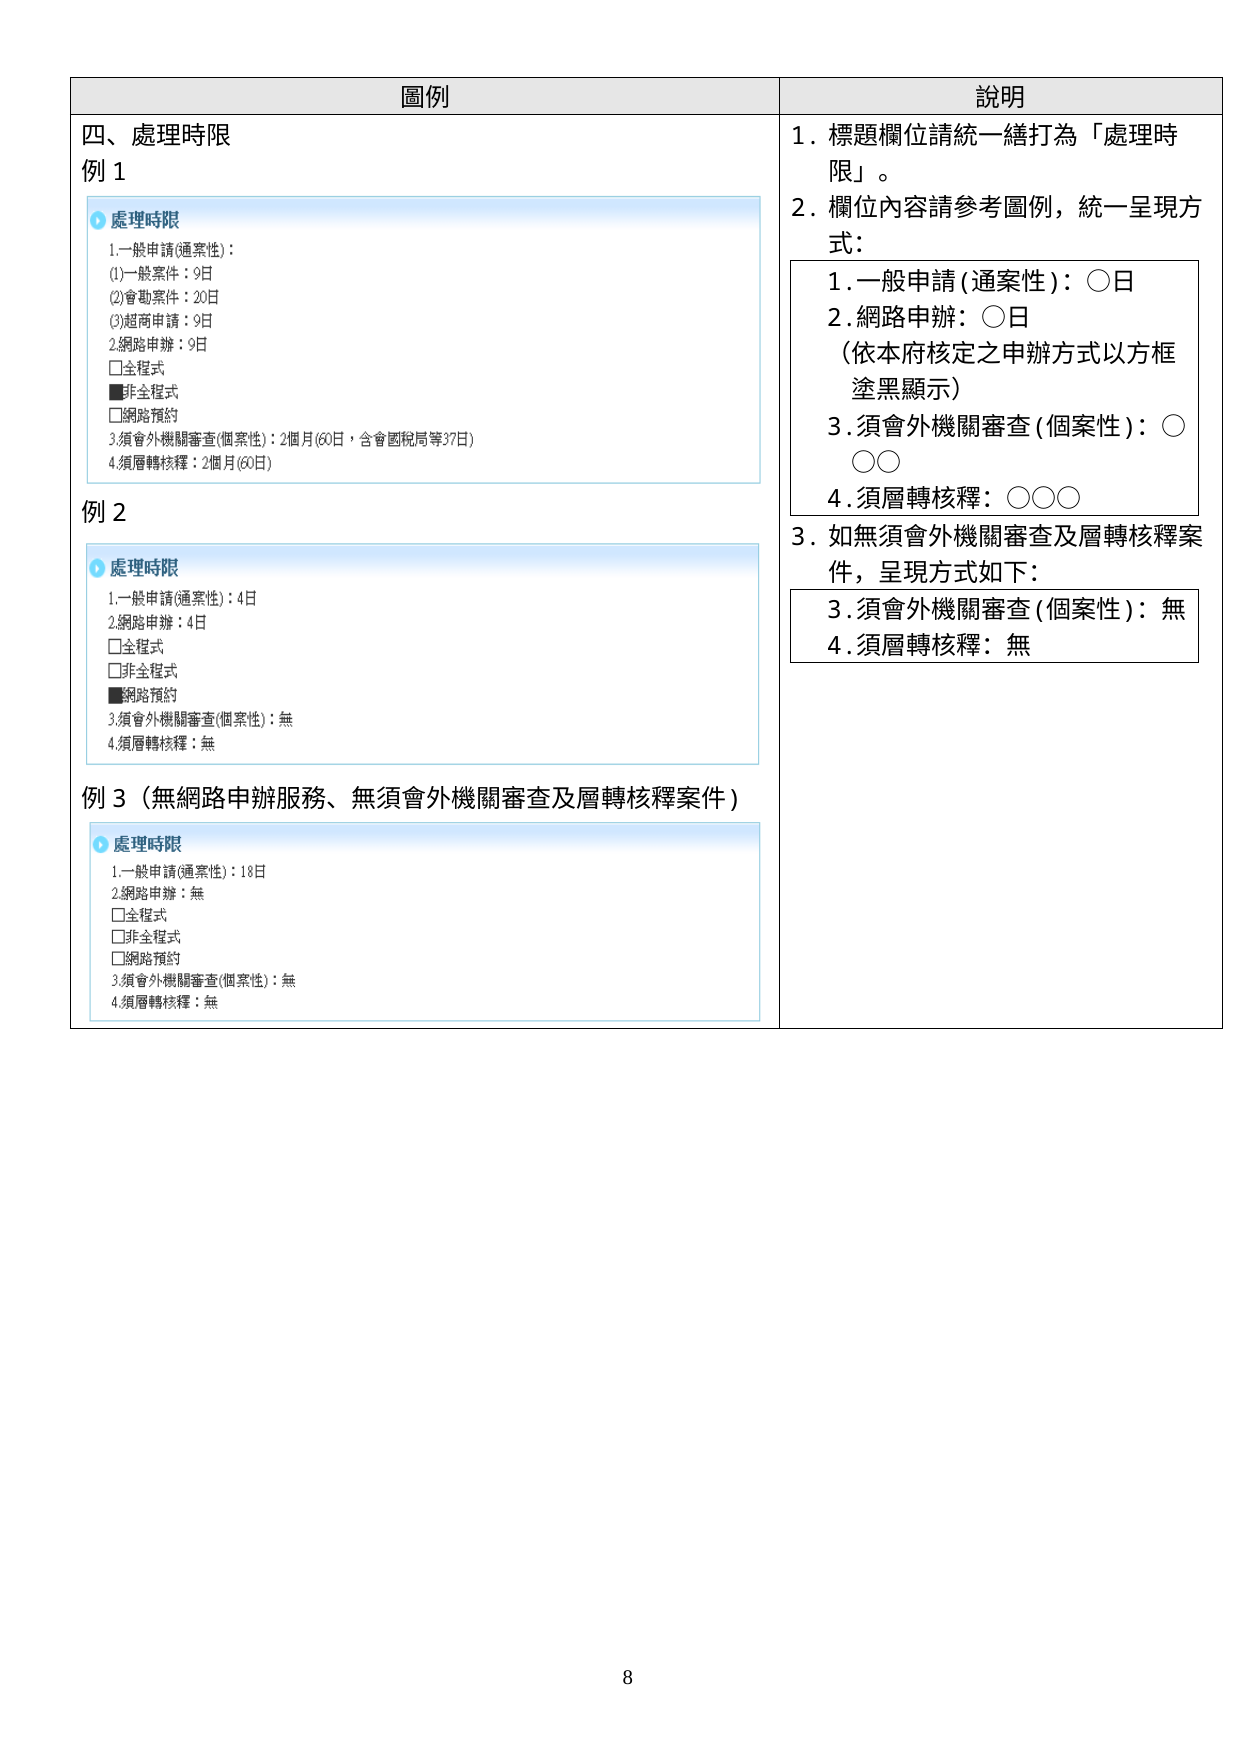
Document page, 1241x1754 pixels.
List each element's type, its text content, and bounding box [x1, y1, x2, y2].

picture [550, 187, 755, 493]
table_cell 四、處理時限 例1 例2 例3（無網路申辦服務、無須會外機關審查及層轉核釋案件) [71, 115, 779, 1028]
table_cell 標題欄位請統一繕打為「處理時限」。 欄位內容請參考圖例，統一呈現方式： 如無須會外機關審查及層轉核釋案件，呈現方式如下： [780, 115, 1222, 1028]
picture [550, 815, 755, 1028]
picture [551, 528, 755, 779]
table_header 圖例 [71, 78, 779, 114]
table_header 3.須會外機關審查(個案性)：無 4.須層轉核釋：無 [791, 590, 1198, 662]
table_header 說明 [780, 78, 1222, 114]
table_header 1.一般申請(通案性)：○日 2.網路申辦：○日 （依本府核定之申辦方式以方框塗黑顯示） 3.須會外機關審查(個案性)：○○○ 4.須層轉核釋：○○○ [791, 261, 1198, 515]
